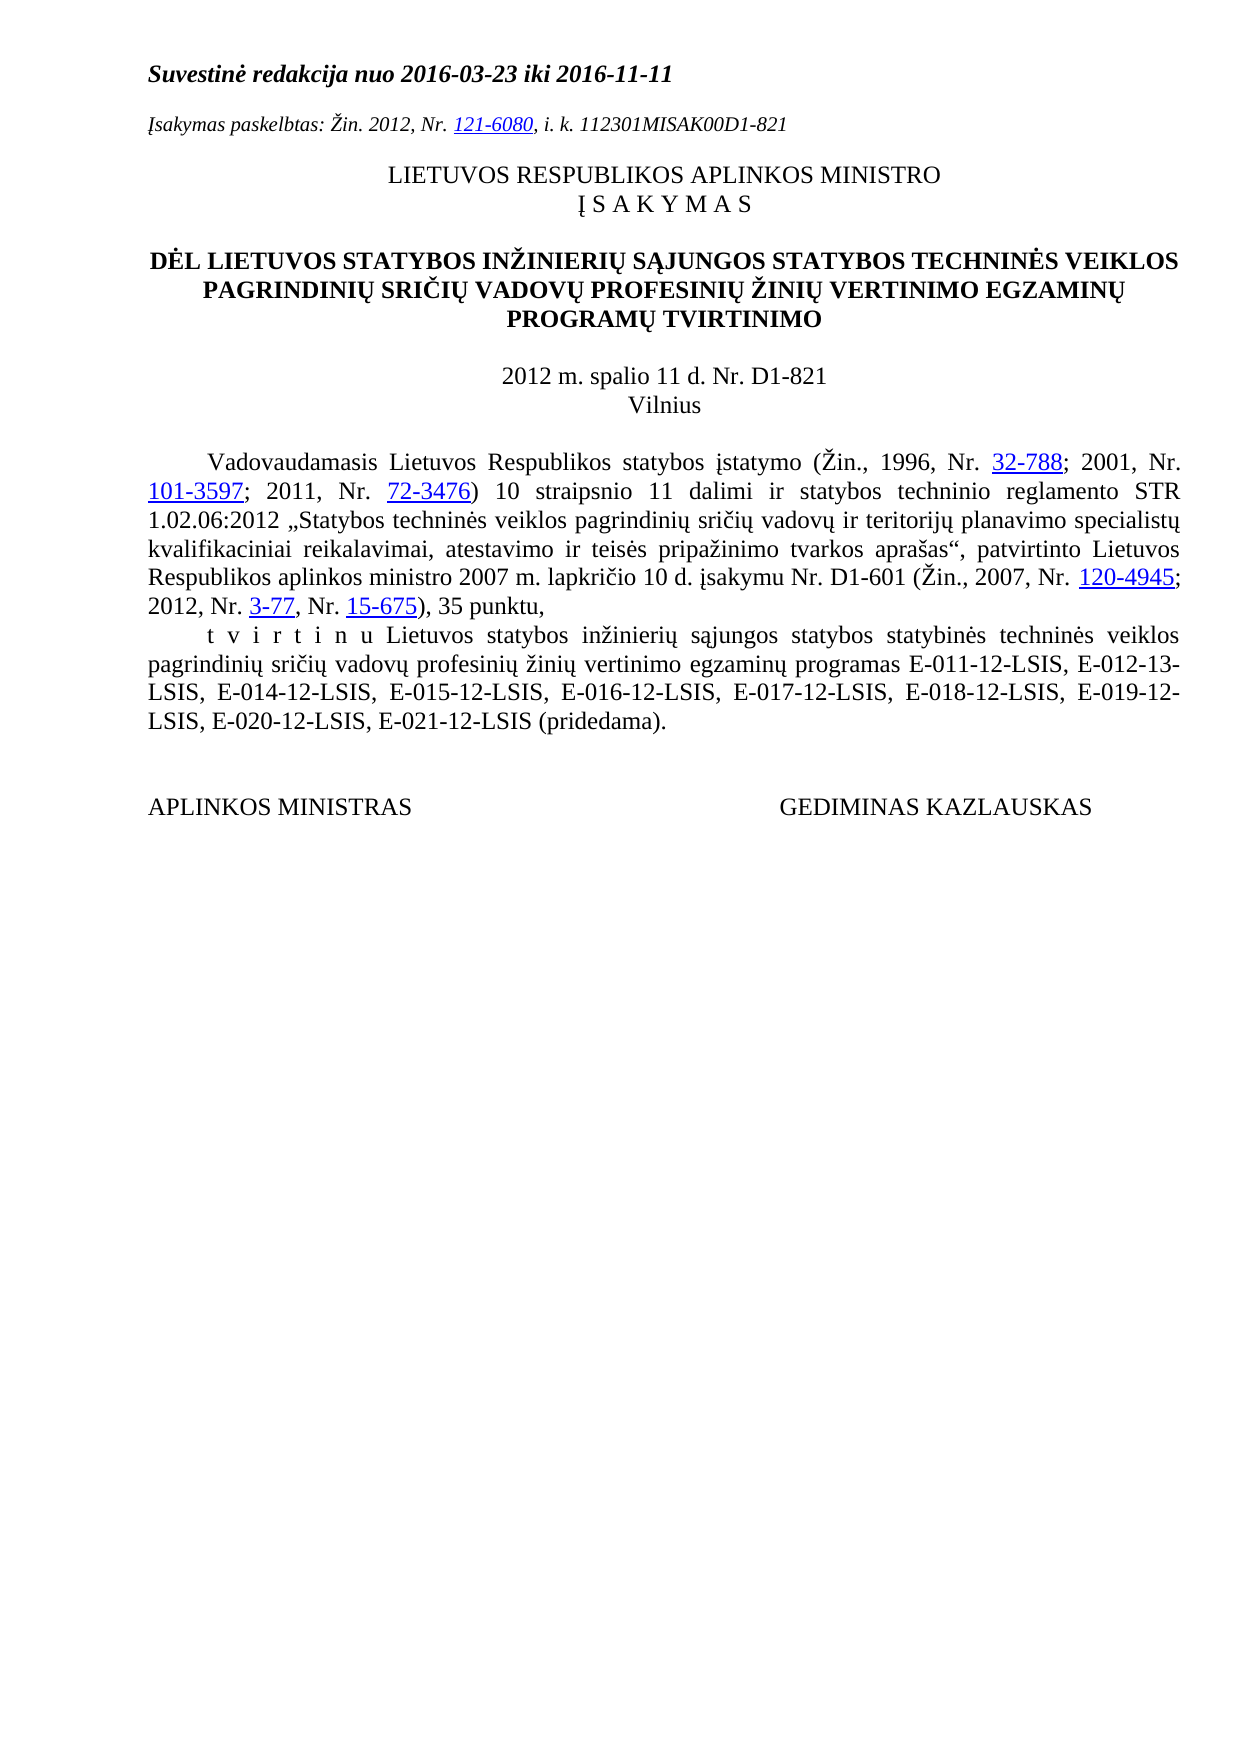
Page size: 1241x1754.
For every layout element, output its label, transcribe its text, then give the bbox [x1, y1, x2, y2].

text Į S A K Y M A S [148, 189, 1181, 217]
text t v i r t i n u Lietuvos statybos inžinierių sąjungos statybos statybinės techninės veiklos pagrindinių sričių vadovų profesinių žinių vertinimo egzaminų programas E-011-12-LSIS, E-012-13-LSIS, E-014-12-LSIS, E-015-12-LSIS, E-016-12-LSIS, E-017-12-LSIS, E-018-12-LSIS, E-019-12-LSIS, E-020-12-LSIS, E-021-12-LSIS (pridedama). [148, 620, 1181, 735]
text Vilnius [148, 390, 1181, 419]
text Suvestinė redakcija nuo 2016-03-23 iki 2016-11-11 [148, 59, 1181, 88]
text Vadovaudamasis Lietuvos Respublikos statybos įstatymo (Žin., 1996, Nr. 32-788; 2001, Nr. 101-3597; 2011, Nr. 72-3476) 10 straipsnio 11 dalimi ir statybos techninio reglamento STR 1.02.06:2012 „Statybos techninės veiklos pagrindinių sričių vadovų ir teritorijų planavimo specialistų kvalifikaciniai reikalavimai, atestavimo ir teisės pripažinimo tvarkos aprašas“, patvirtinto Lietuvos Respublikos aplinkos ministro 2007 m. lapkričio 10 d. įsakymu Nr. D1-601 (Žin., 2007, Nr. 120-4945; 2012, Nr. 3-77, Nr. 15-675), 35 punktu, [148, 447, 1181, 620]
text LIETUVOS RESPUBLIKOS APLINKOS MINISTRO [148, 160, 1181, 189]
text 2012 m. spalio 11 d. Nr. D1-821 [148, 361, 1181, 390]
text DĖL LIETUVOS STATYBOS INŽINIERIŲ SĄJUNGOS STATYBOS TECHNINĖS VEIKLOS PAGRINDINIŲ SRIČIŲ VADOVŲ PROFESINIŲ ŽINIŲ VERTINIMO EGZAMINŲ PROGRAMŲ TVIRTINIMO [148, 246, 1181, 332]
text Įsakymas paskelbtas: Žin. 2012, Nr. 121-6080, i. k. 112301MISAK00D1-821 [148, 112, 1181, 136]
text Aplinkos ministras Gediminas Kazlauskas [148, 792, 1181, 821]
